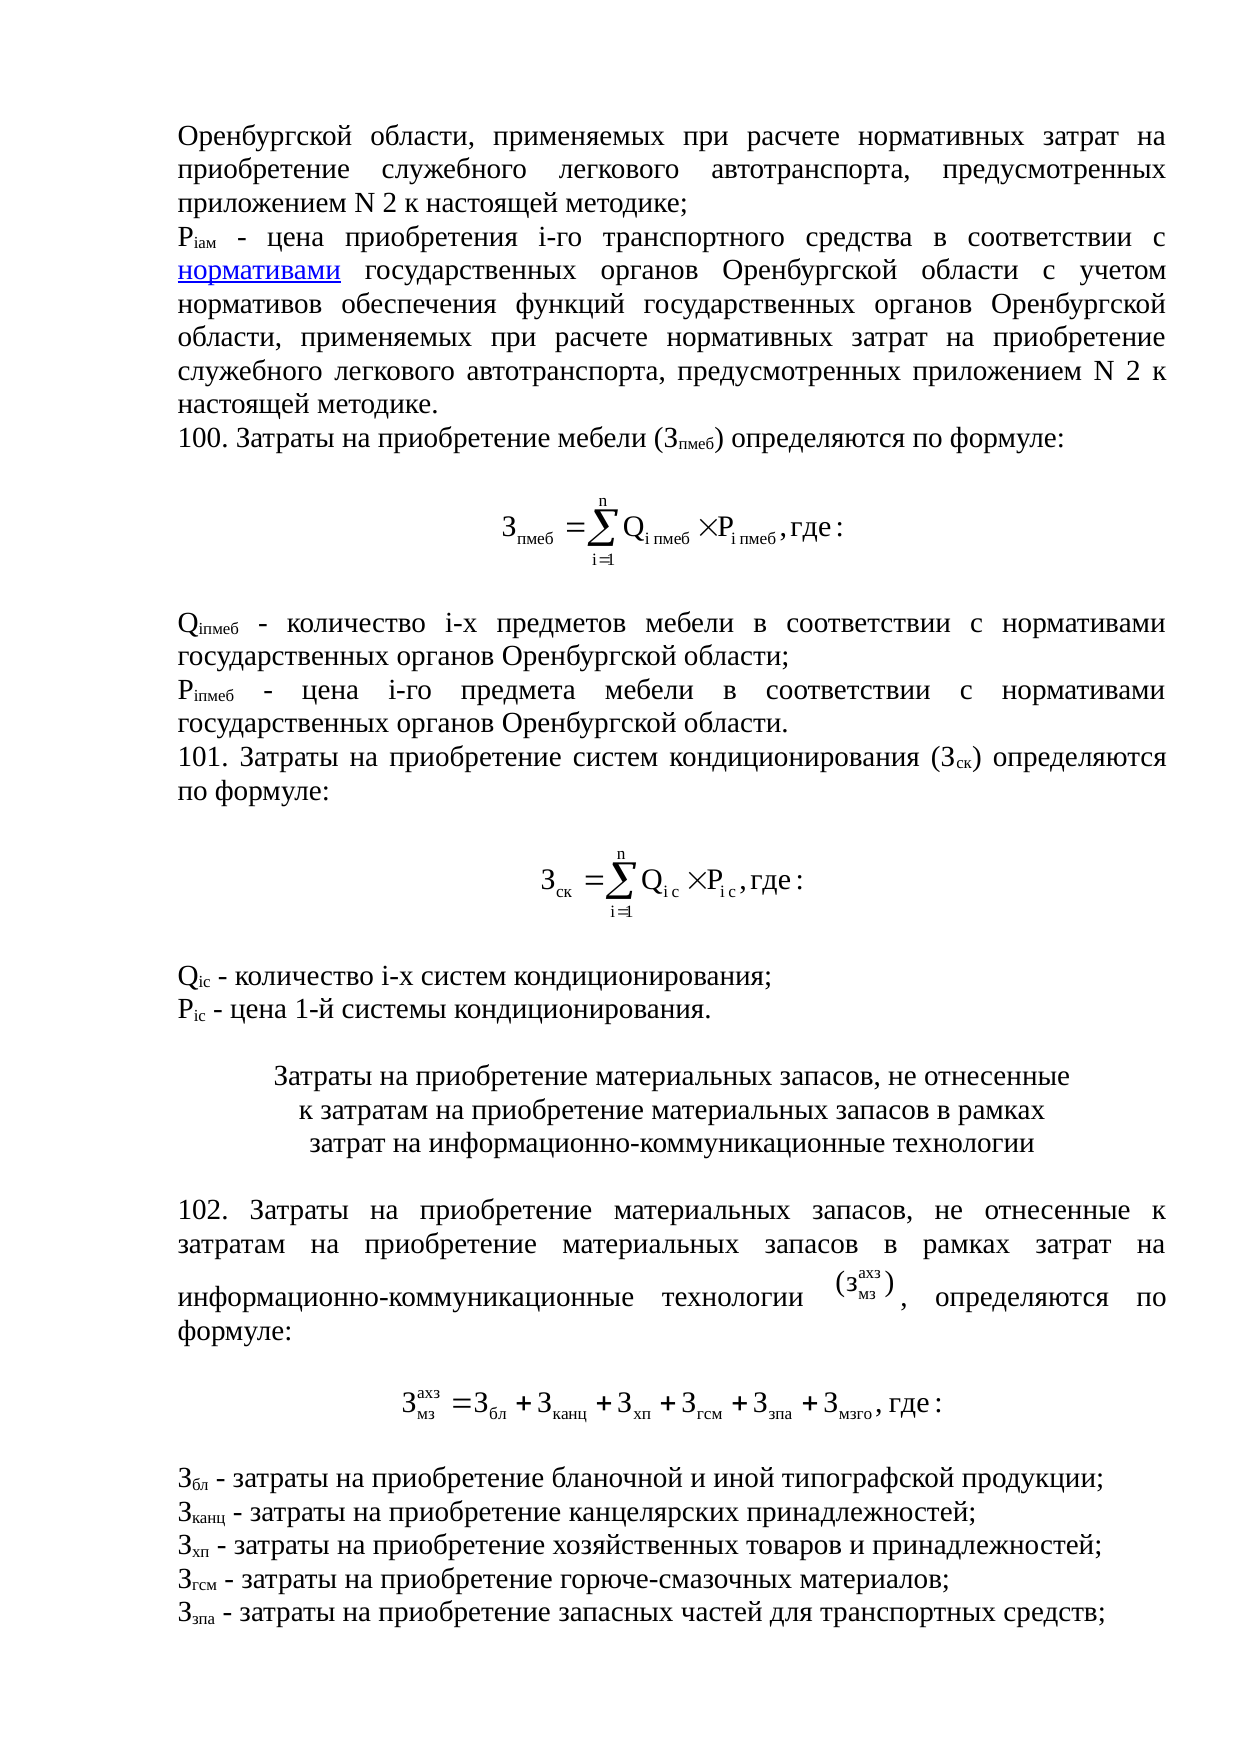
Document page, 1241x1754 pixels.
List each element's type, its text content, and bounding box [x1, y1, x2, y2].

text Зканц - затраты на приобретение канцелярских принадлежностей; [177, 1494, 1167, 1527]
text Piам - цена приобретения i-го транспортного средства в соответствии с нормативами государственных органов Оренбургской области с учетом нормативов обеспечения функций государственных органов Оренбургской области, применяемых при расчете нормативных затрат на приобретение служебного легкового автотранспорта, предусмотренных приложением N 2 к настоящей методике. [177, 219, 1167, 420]
text к затратам на приобретение материальных запасов в рамках [177, 1092, 1167, 1125]
subtitle Затраты на приобретение материальных запасов, не отнесенные [177, 1058, 1167, 1092]
text затрат на информационно-коммуникационные технологии [177, 1125, 1167, 1159]
text 101. Затраты на приобретение систем кондиционирования (Зск) определяются по формуле: [177, 739, 1167, 806]
text 100. Затраты на приобретение мебели (Зпмеб) определяются по формуле: [177, 420, 1167, 453]
text Збл - затраты на приобретение бланочной и иной типографской продукции; [177, 1460, 1167, 1494]
text Qiс - количество i-х систем кондиционирования; [177, 958, 1167, 991]
text Згсм - затраты на приобретение горюче-смазочных материалов; [177, 1561, 1167, 1594]
text Зхп - затраты на приобретение хозяйственных товаров и принадлежностей; [177, 1527, 1167, 1561]
text 102. Затраты на приобретение материальных запасов, не отнесенные к затратам на приобретение материальных запасов в рамках затрат на информационно-коммуникационные технологии , определяются по формуле: [177, 1192, 1167, 1346]
text Piпмеб - цена i-го предмета мебели в соответствии с нормативами государственных органов Оренбургской области. [177, 672, 1167, 739]
text Piс - цена 1-й системы кондиционирования. [177, 991, 1167, 1025]
text Ззпа - затраты на приобретение запасных частей для транспортных средств; [177, 1594, 1167, 1628]
text Оренбургской области, применяемых при расчете нормативных затрат на приобретение служебного легкового автотранспорта, предусмотренных приложением N 2 к настоящей методике; [177, 118, 1167, 219]
text Qiпмеб - количество i-х предметов мебели в соответствии с нормативами государственных органов Оренбургской области; [177, 605, 1167, 672]
